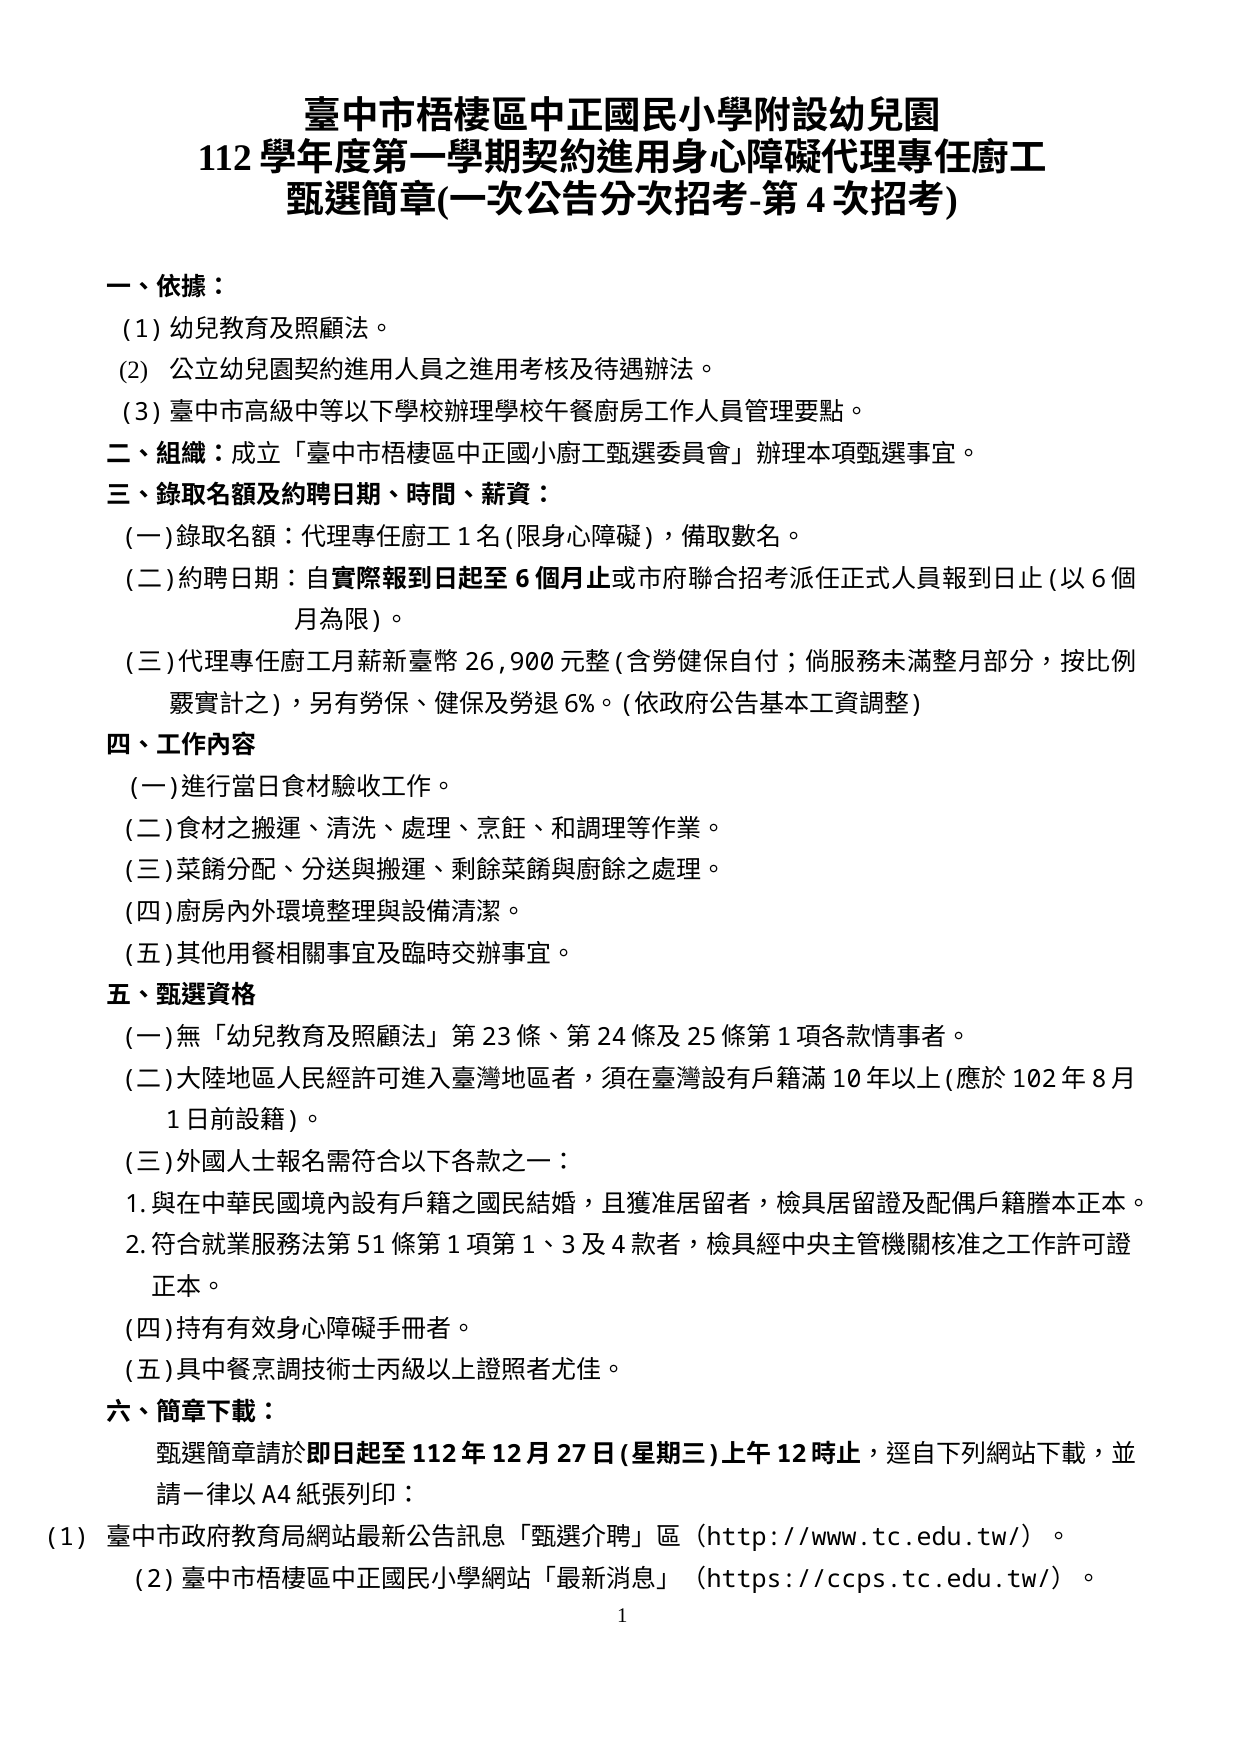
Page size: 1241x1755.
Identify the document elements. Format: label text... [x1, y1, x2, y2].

text 甄選簡章(一次公告分次招考-第4次招考) [106, 179, 1137, 221]
text 甄選簡章請於即日起至112年12月27日(星期三)上午12時止，逕自下列網站下載，並請ㄧ律以A4紙張列印： [156, 1429, 1137, 1512]
text 臺中市梧棲區中正國民小學附設幼兒園 [106, 96, 1137, 137]
text 六、簡章下載： [106, 1387, 1137, 1429]
text (五)其他用餐相關事宜及臨時交辦事宜。 [106, 929, 1137, 971]
text 一、依據： [106, 262, 1137, 304]
text (二)約聘日期：自實際報到日起至6個月止或市府聯合招考派任正式人員報到日止(以6個月為限)。 [106, 554, 1137, 637]
text (三)菜餚分配、分送與搬運、剩餘菜餚與廚餘之處理。 [106, 846, 1137, 887]
text (二)食材之搬運、清洗、處理、烹飪、和調理等作業。 [106, 804, 1137, 846]
list 臺中市梧棲區中正國民小學網站「最新消息」（https://ccps.tc.edu.tw/）。 [131, 1554, 1137, 1596]
text (一)無「幼兒教育及照顧法」第23條、第24條及25條第1項各款情事者。 [106, 1012, 1137, 1054]
text 四、工作內容 [106, 721, 1137, 762]
text (五)具中餐烹調技術士丙級以上證照者尤佳。 [106, 1346, 1137, 1387]
list 公立幼兒園契約進用人員之進用考核及待遇辦法。 [119, 346, 1137, 387]
text 五、甄選資格 [106, 971, 1137, 1012]
text (一)錄取名額：代理專任廚工1名(限身心障礙)，備取數名。 [106, 512, 1137, 554]
list 臺中市高級中等以下學校辦理學校午餐廚房工作人員管理要點。 [119, 387, 1137, 429]
text 三、錄取名額及約聘日期、時間、薪資： [106, 471, 1137, 512]
text 二、組織：成立「臺中市梧棲區中正國小廚工甄選委員會」辦理本項甄選事宜。 [106, 429, 1137, 471]
text (三)代理專任廚工月薪新臺幣26,900元整(含勞健保自付；倘服務未滿整月部分，按比例覈實計之)，另有勞保、健保及勞退6%。(依政府公告基本工資調整) [106, 637, 1137, 721]
list 符合就業服務法第51條第1項第1、3及4款者，檢具經中央主管機關核准之工作許可證正本。 [125, 1221, 1137, 1304]
list 與在中華民國境內設有戶籍之國民結婚，且獲准居留者，檢具居留證及配偶戶籍謄本正本。 [125, 1179, 1137, 1221]
list 幼兒教育及照顧法。 [119, 304, 1137, 346]
text (一)進行當日食材驗收工作。 [106, 762, 1137, 804]
list 臺中市政府教育局網站最新公告訊息「甄選介聘」區（http://www.tc.edu.tw/）。 [44, 1512, 1137, 1554]
text (三)外國人士報名需符合以下各款之一： [106, 1137, 1137, 1179]
text (四)廚房內外環境整理與設備清潔。 [106, 887, 1137, 929]
text (四)持有有效身心障礙手冊者。 [106, 1304, 1137, 1346]
text (二)大陸地區人民經許可進入臺灣地區者，須在臺灣設有戶籍滿10年以上(應於102年8月1日前設籍)。 [106, 1054, 1137, 1137]
text 112學年度第一學期契約進用身心障礙代理專任廚工 [106, 137, 1137, 179]
